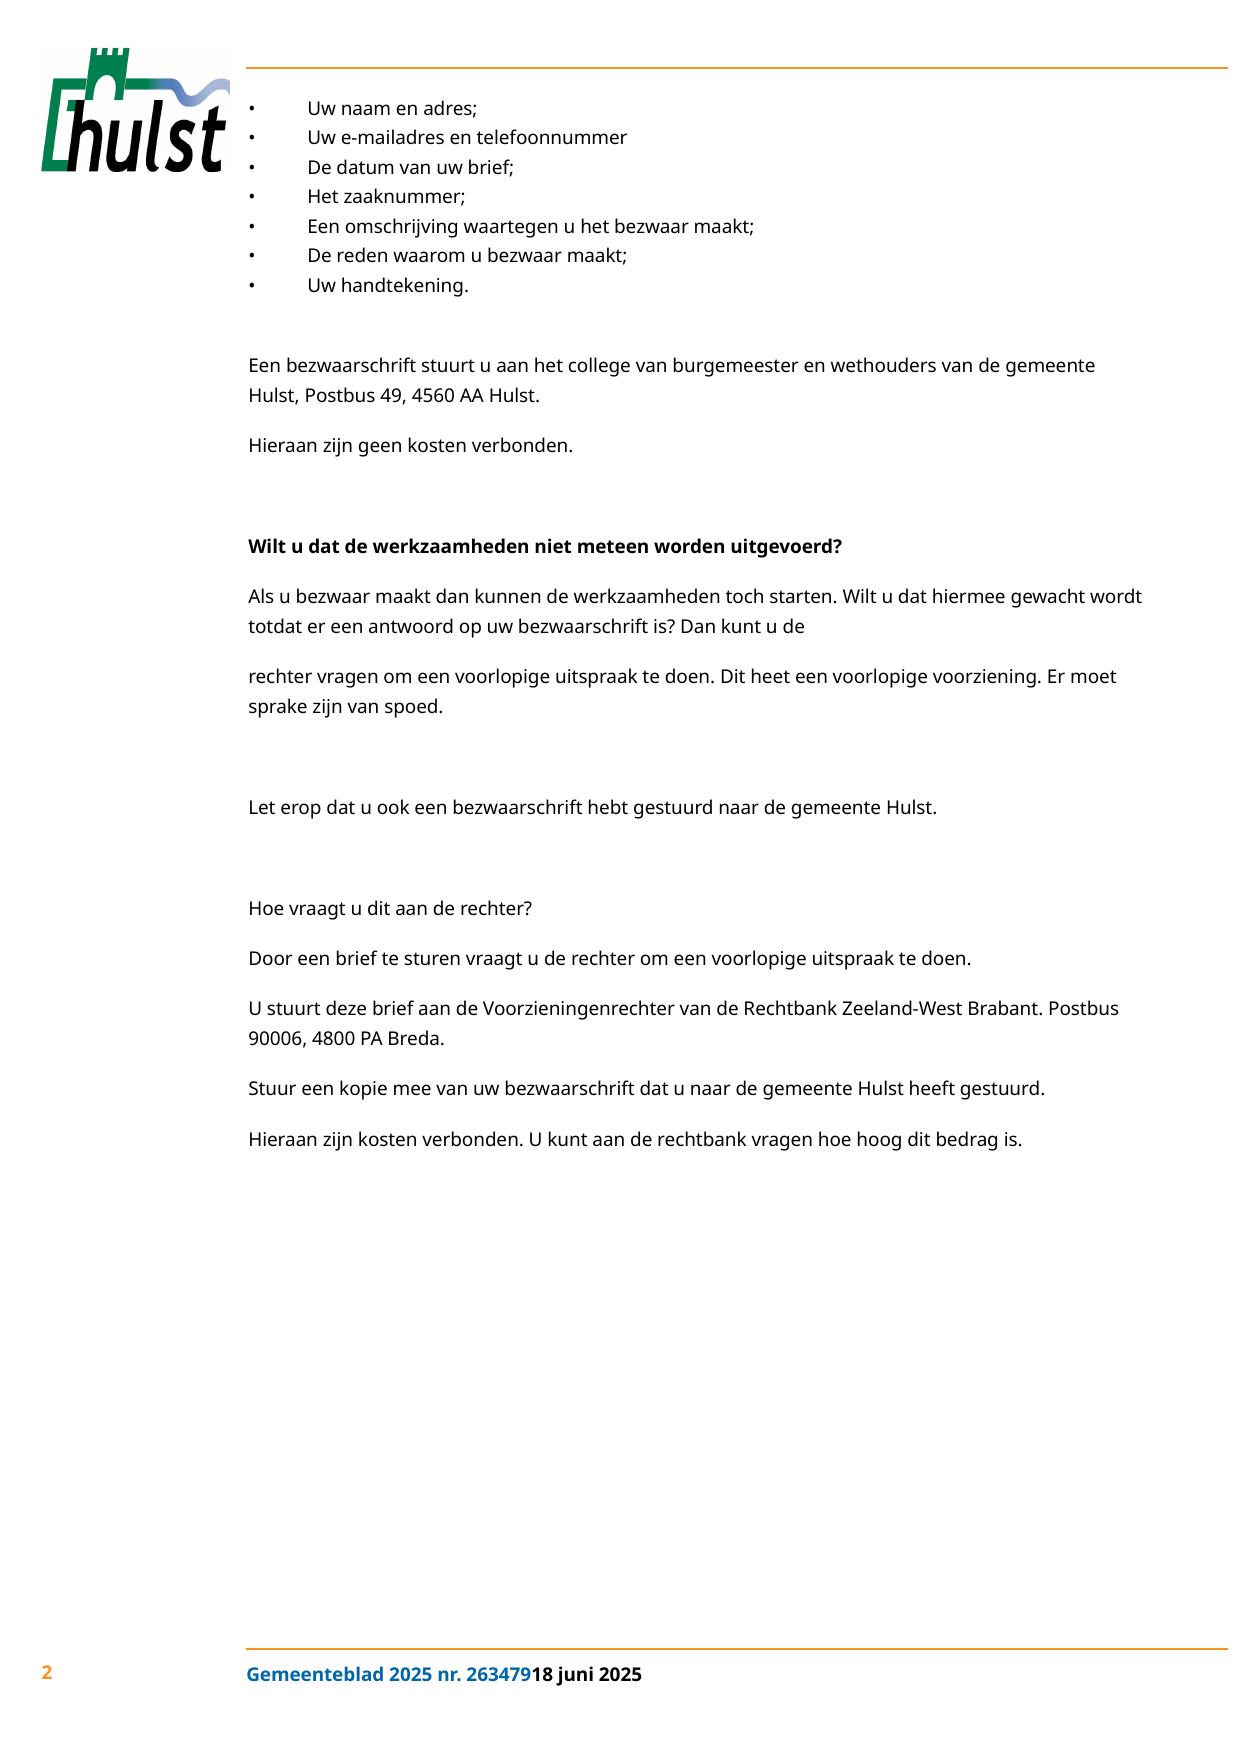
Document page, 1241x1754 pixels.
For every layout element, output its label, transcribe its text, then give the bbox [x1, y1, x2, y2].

text Stuur een kopie mee van uw bezwaarschrift dat u naar de gemeente Hulst heeft gestuurd. [248, 1076, 1152, 1101]
text Door een brief te sturen vraagt u de rechter om een voorlopige uitspraak te doen. [248, 945, 1152, 971]
picture [41, 47, 231, 172]
text Hieraan zijn kosten verbonden. U kunt aan de rechtbank vragen hoe hoog dit bedrag is. [248, 1126, 1152, 1152]
text Hieraan zijn geen kosten verbonden. [248, 432, 1152, 458]
list Het zaaknummer; [248, 183, 1152, 209]
text Als u bezwaar maakt dan kunnen de werkzaamheden toch starten. Wilt u dat hiermee gewacht wordt totdat er een antwoord op uw bezwaarschrift is? Dan kunt u de [248, 583, 1152, 639]
text U stuurt deze brief aan de Voorzieningenrechter van de Rechtbank Zeeland-West Brabant. Postbus 90006, 4800 PA Breda. [248, 996, 1152, 1051]
text rechter vragen om een voorlopige uitspraak te doen. Dit heet een voorlopige voorziening. Er moet sprake zijn van spoed. [248, 663, 1152, 719]
list Uw handtekening. [248, 272, 1152, 298]
text Wilt u dat de werkzaamheden niet meteen worden uitgevoerd? [248, 533, 1152, 559]
list Uw naam en adres; [248, 95, 1152, 121]
text Let erop dat u ook een bezwaarschrift hebt gestuurd naar de gemeente Hulst. [248, 794, 1152, 820]
list Een omschrijving waartegen u het bezwaar maakt; [248, 213, 1152, 239]
list Uw e-mailadres en telefoonnummer [248, 124, 1152, 150]
list De reden waarom u bezwaar maakt; [248, 243, 1152, 268]
text Een bezwaarschrift stuurt u aan het college van burgemeester en wethouders van de gemeente Hulst, Postbus 49, 4560 AA Hulst. [248, 352, 1152, 408]
list De datum van uw brief; [248, 154, 1152, 180]
text Hoe vraagt u dit aan de rechter? [248, 895, 1152, 921]
